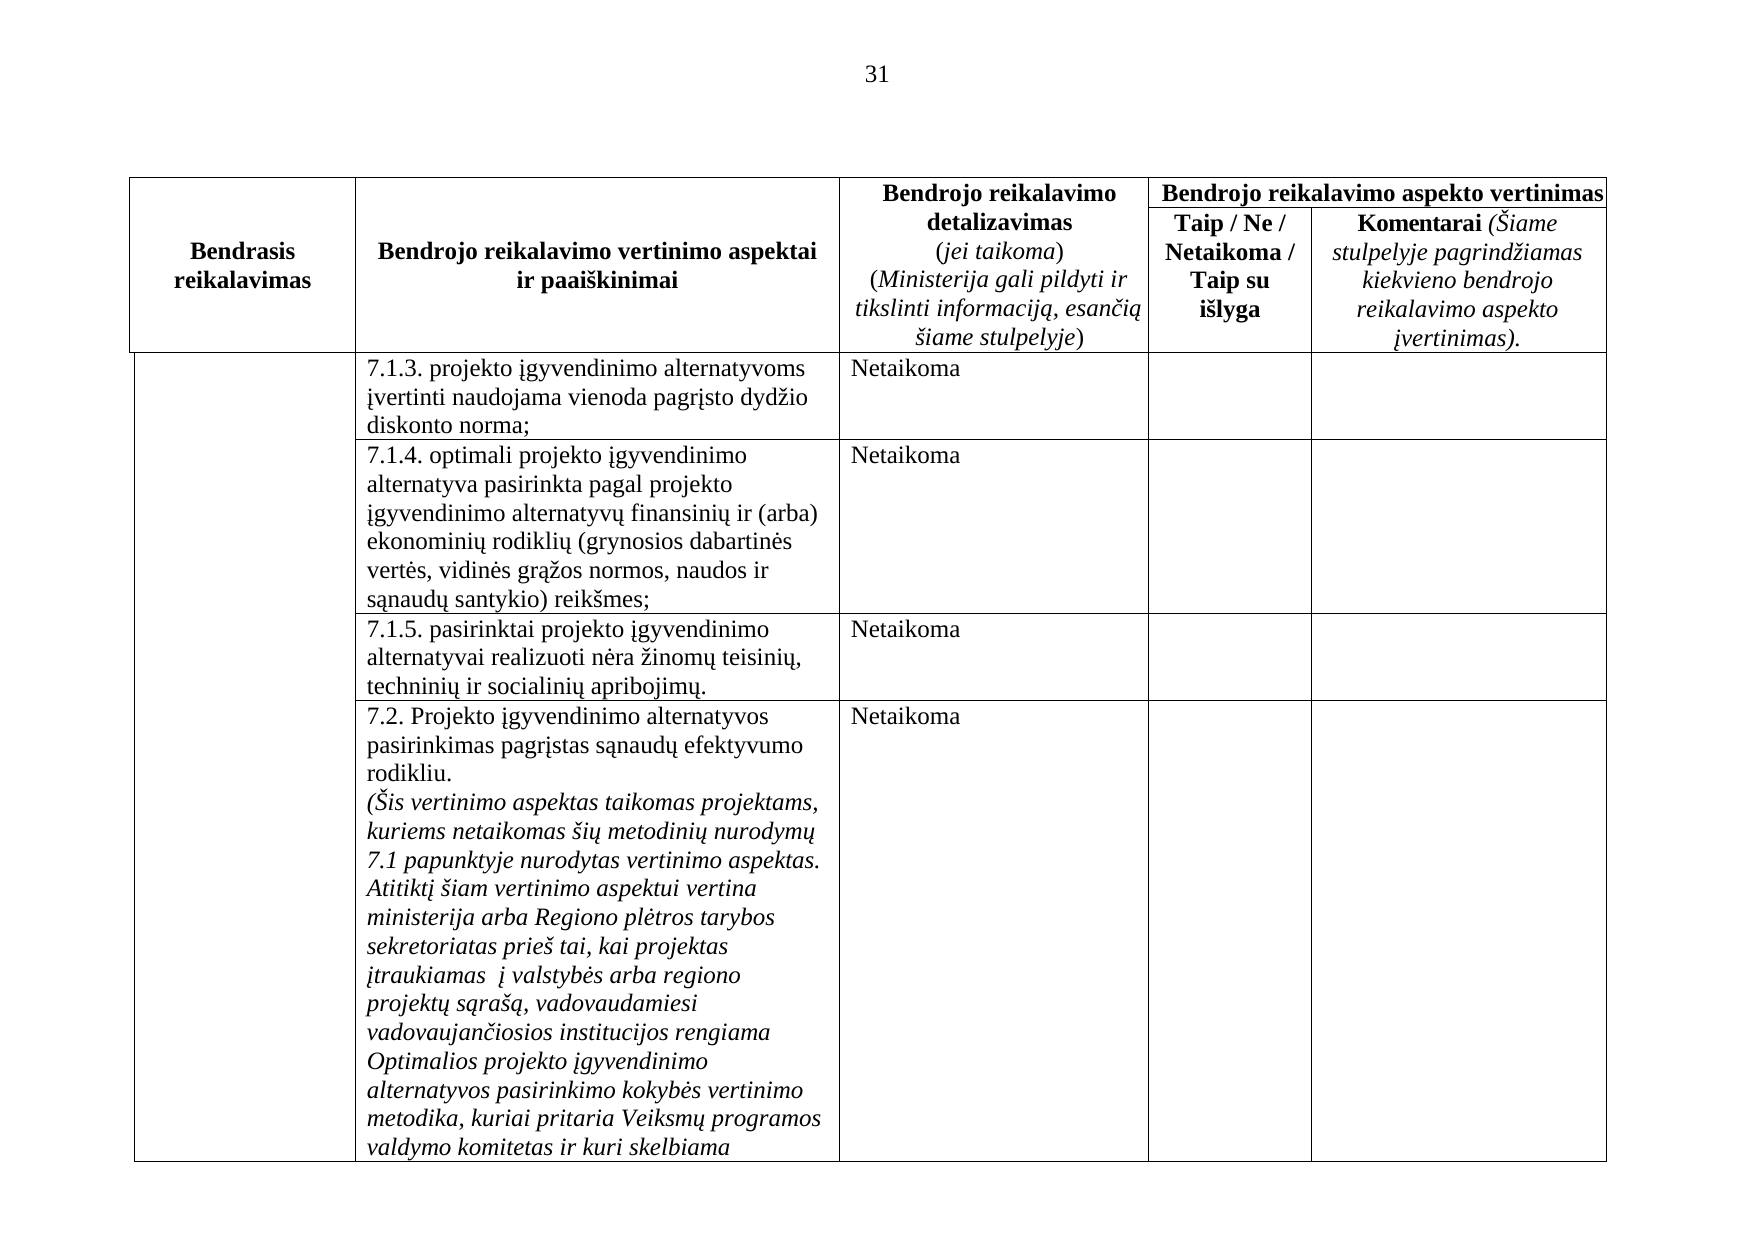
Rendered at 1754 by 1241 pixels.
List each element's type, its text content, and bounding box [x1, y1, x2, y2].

table_cell Komentarai (Šiame stulpelyje pagrindžiamas kiekvieno bendrojo reikalavimo aspekto įvertinimas). [1312, 208, 1606, 352]
table_cell [1149, 440, 1311, 613]
table_header Bendrojo reikalavimo aspekto vertinimas [1149, 178, 1606, 207]
table_cell 7.1.3. projekto įgyvendinimo alternatyvoms įvertinti naudojama vienoda pagrįsto dydžio diskonto norma; [356, 353, 839, 439]
table_cell 7.1.4. optimali projekto įgyvendinimo alternatyva pasirinkta pagal projekto įgyvendinimo alternatyvų finansinių ir (arba) ekonominių rodiklių (grynosios dabartinės vertės, vidinės grąžos normos, naudos ir sąnaudų santykio) reikšmes; [356, 440, 839, 613]
table_cell [129, 353, 134, 439]
table_cell 7.2. Projekto įgyvendinimo alternatyvos pasirinkimas pagrįstas sąnaudų efektyvumo rodikliu. (Šis vertinimo aspektas taikomas projektams, kuriems netaikomas šių metodinių nurodymų 7.1 papunktyje nurodytas vertinimo aspektas. Atitiktį šiam vertinimo aspektui vertina ministerija arba Regiono plėtros tarybos sekretoriatas prieš tai, kai projektas įtraukiamas į valstybės arba regiono projektų sąrašą, vadovaudamiesi vadovaujančiosios institucijos rengiama Optimalios projekto įgyvendinimo alternatyvos pasirinkimo kokybės vertinimo metodika, kuriai pritaria Veiksmų programos valdymo komitetas ir kuri skelbiama [356, 701, 839, 1161]
table_cell Netaikoma [840, 440, 1148, 613]
table_cell [1312, 701, 1606, 1161]
table_cell [1149, 353, 1311, 439]
table_cell Netaikoma [840, 701, 1148, 1161]
table_cell [135, 353, 355, 1161]
table_header Bendrojo reikalavimo vertinimo aspektai ir paaiškinimai [356, 178, 839, 352]
table_cell [1149, 614, 1311, 700]
table_header Bendrojo reikalavimo detalizavimas (jei taikoma) (Ministerija gali pildyti ir tikslinti informaciją, esančią šiame stulpelyje) [840, 178, 1148, 352]
table_cell [1312, 353, 1606, 439]
table_cell 7.1.5. pasirinktai projekto įgyvendinimo alternatyvai realizuoti nėra žinomų teisinių, techninių ir socialinių apribojimų. [356, 614, 839, 700]
table_cell Netaikoma [840, 353, 1148, 439]
table_cell Netaikoma [840, 614, 1148, 700]
table_cell [1312, 440, 1606, 613]
table_cell [129, 439, 134, 613]
table_cell [1312, 614, 1606, 700]
table_cell Taip / Ne / Netaikoma / Taip su išlyga [1149, 208, 1311, 352]
table_cell [129, 613, 134, 700]
table_cell [129, 700, 134, 1161]
table_header Bendrasis reikalavimas [130, 178, 355, 352]
table_cell [1149, 701, 1311, 1161]
